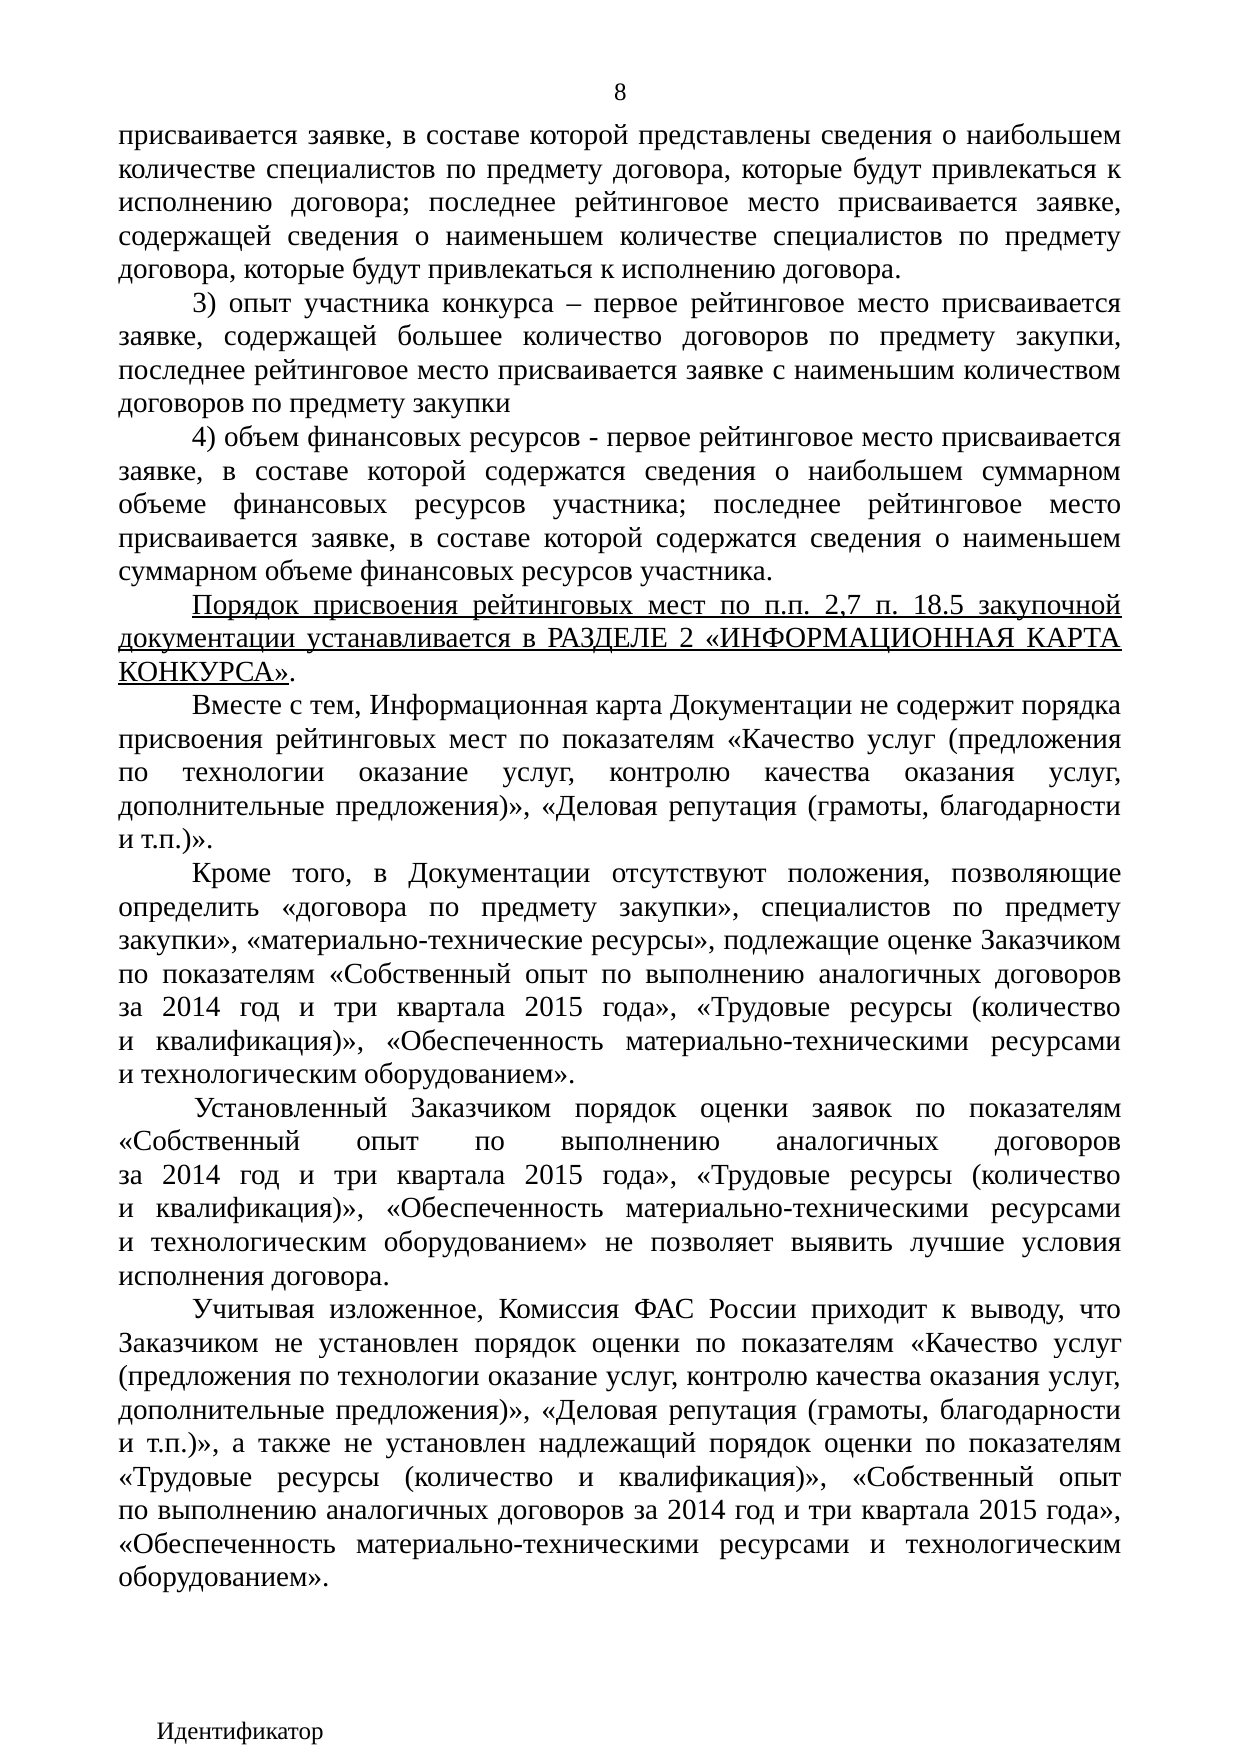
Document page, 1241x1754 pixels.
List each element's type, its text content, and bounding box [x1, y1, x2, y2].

text 3) опыт участника конкурса – первое рейтинговое место присваивается заявке, содержащей большее количество договоров по предмету закупки, последнее рейтинговое место присваивается заявке с наименьшим количеством договоров по предмету закупки [118, 285, 1122, 419]
text Кроме того, в Документации отсутствуют положения, позволяющие определить «договора по предмету закупки», специалистов по предмету закупки», «материально-технические ресурсы», подлежащие оценке Заказчиком по показателям «Собственный опыт по выполнению аналогичных договоров за 2014 год и три квартала 2015 года», «Трудовые ресурсы (количество и квалификация)», «Обеспеченность материально-техническими ресурсами и технологическим оборудованием». [118, 855, 1122, 1090]
text КОНКУРСА». [118, 651, 1122, 687]
text Вместе с тем, Информационная карта Документации не содержит порядка присвоения рейтинговых мест по показателям «Качество услуг (предложения по технологии оказание услуг, контролю качества оказания услуг, дополнительные предложения)», «Деловая репутация (грамоты, благодарности и т.п.)». [118, 687, 1122, 855]
text присваивается заявке, в составе которой представлены сведения о наибольшем количестве специалистов по предмету договора, которые будут привлекаться к исполнению договора; последнее рейтинговое место присваивается заявке, содержащей сведения о наименьшем количестве специалистов по предмету договора, которые будут привлекаться к исполнению договора. [118, 117, 1122, 285]
text Установленный Заказчиком порядок оценки заявок по показателям «Собственный опыт по выполнению аналогичных договоров за 2014 год и три квартала 2015 года», «Трудовые ресурсы (количество и квалификация)», «Обеспеченность материально-техническими ресурсами и технологическим оборудованием» не позволяет выявить лучшие условия исполнения договора. [118, 1090, 1122, 1291]
text 4) объем финансовых ресурсов - первое рейтинговое место присваивается заявке, в составе которой содержатся сведения о наибольшем суммарном объеме финансовых ресурсов участника; последнее рейтинговое место присваивается заявке, в составе которой содержатся сведения о наименьшем суммарном объеме финансовых ресурсов участника. [118, 419, 1122, 587]
text Учитывая изложенное, Комиссия ФАС России приходит к выводу, что Заказчиком не установлен порядок оценки по показателям «Качество услуг (предложения по технологии оказание услуг, контролю качества оказания услуг, дополнительные предложения)», «Деловая репутация (грамоты, благодарности и т.п.)», а также не установлен надлежащий порядок оценки по показателям «Трудовые ресурсы (количество и квалификация)», «Собственный опыт по выполнению аналогичных договоров за 2014 год и три квартала 2015 года», «Обеспеченность материально-техническими ресурсами и технологическим оборудованием». [118, 1291, 1122, 1593]
text Порядок присвоения рейтинговых мест по п.п. 2,7 п. 18.5 закупочной документации устанавливается в РАЗДЕЛЕ 2 «ИНФОРМАЦИОННАЯ КАРТА [118, 587, 1122, 649]
